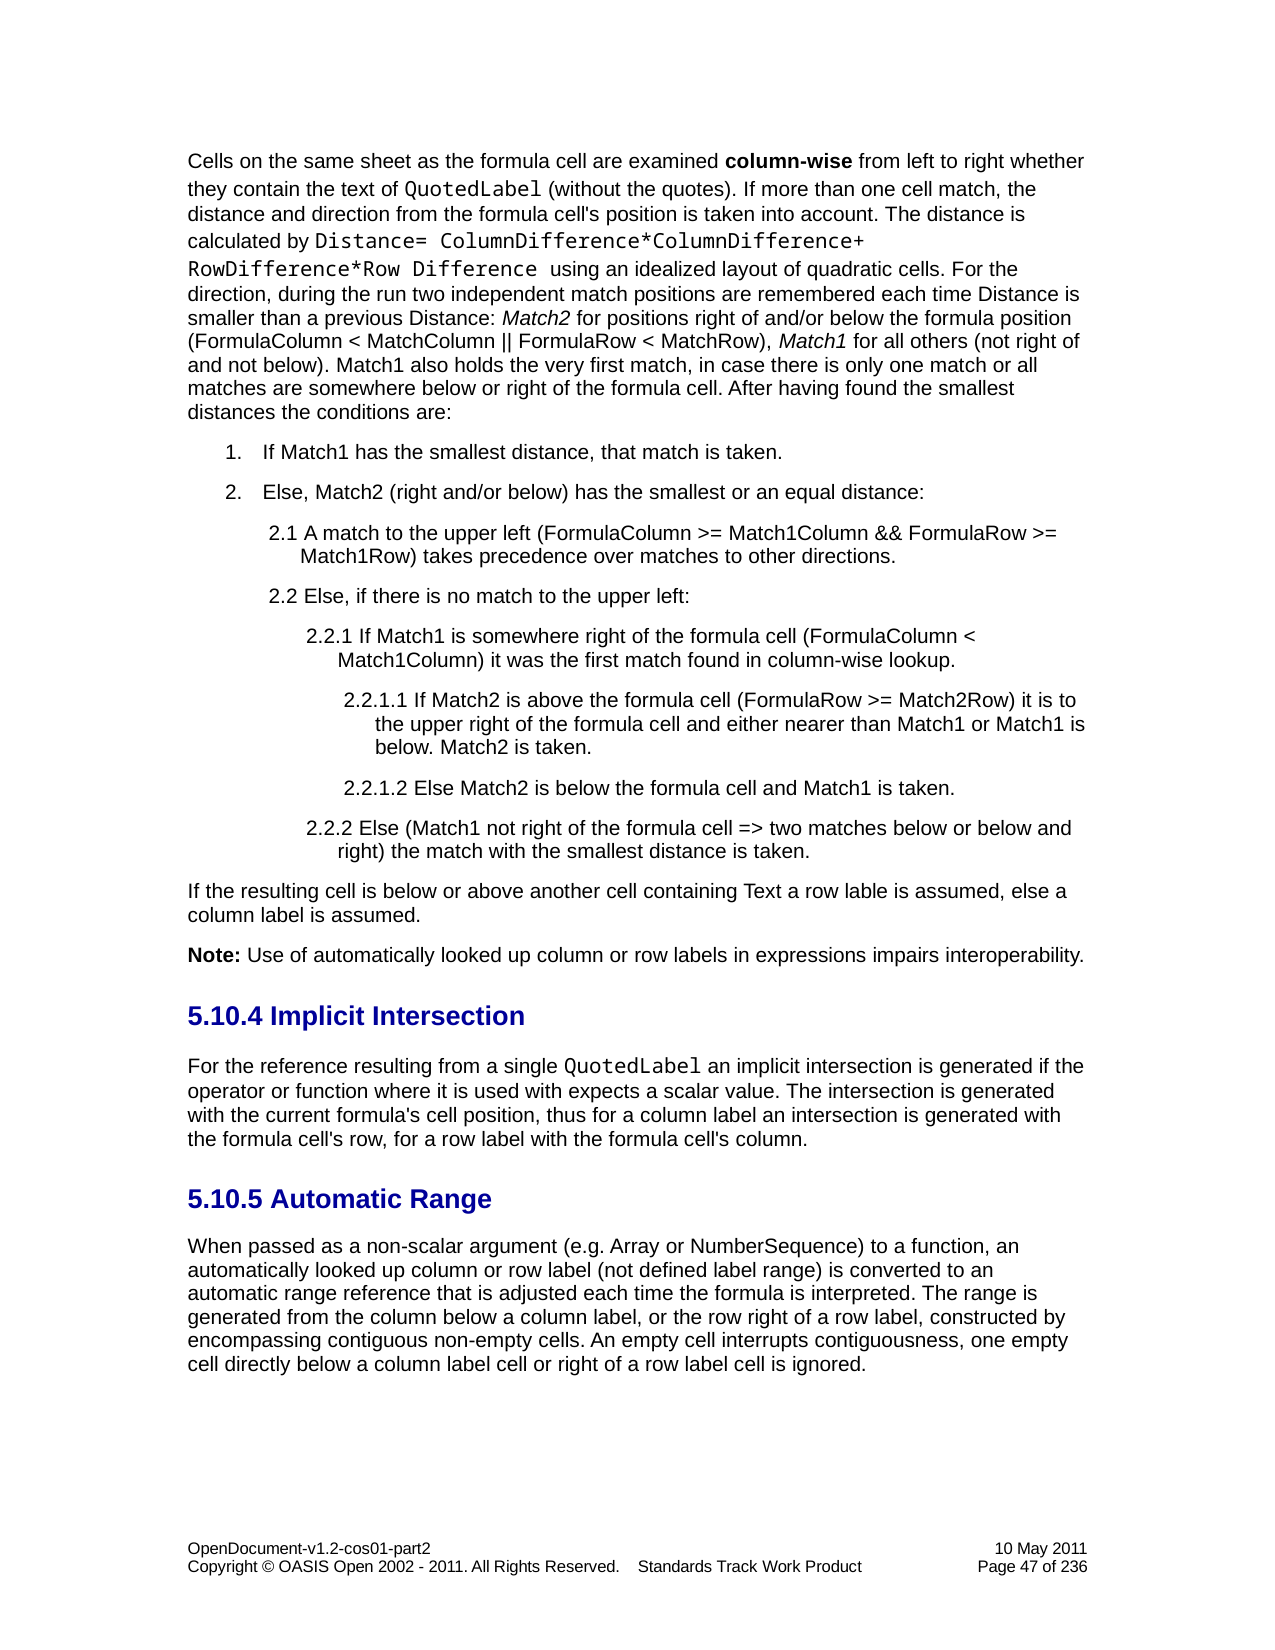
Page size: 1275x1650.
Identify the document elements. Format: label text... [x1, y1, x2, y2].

list A match to the upper left (FormulaColumn >= Match1Column && FormulaRow >= Match1Row) takes precedence over matches to other directions. [262, 521, 1088, 568]
list Else, Match2 (right and/or below) has the smallest or an equal distance: [225, 481, 1088, 504]
list If Match2 is above the formula cell (FormulaRow >= Match2Row) it is to the upper right of the formula cell and either nearer than Match1 or Match1 is below. Match2 is taken. [337, 689, 1088, 759]
text Note: Use of automatically looked up column or row labels in expressions impairs interoperability. [187, 944, 1088, 967]
subtitle Implicit Intersection [187, 1001, 1088, 1031]
text For the reference resulting from a single QuotedLabel an implicit intersection is generated if the operator or function where it is used with expects a scalar value. The intersection is generated with the current formula's cell position, thus for a column label an intersection is generated with the formula cell's row, for a row label with the formula cell's column. [187, 1051, 1088, 1151]
text Cells on the same sheet as the formula cell are examined column-wise from left to right whether they contain the text of QuotedLabel (without the quotes). If more than one cell match, the distance and direction from the formula cell's position is taken into account. The distance is calculated by Distance= ColumnDifference*ColumnDifference+ RowDifference*Row Difference using an idealized layout of quadratic cells. For the direction, during the run two independent match positions are remembered each time Distance is smaller than a previous Distance: Match2 for positions right of and/or below the formula position (FormulaColumn < MatchColumn || FormulaRow < MatchRow), Match1 for all others (not right of and not below). Match1 also holds the very first match, in case there is only one match or all matches are somewhere below or right of the formula cell. After having found the smallest distances the conditions are: [187, 150, 1088, 424]
list If Match1 has the smallest distance, that match is taken. [225, 441, 1088, 464]
list If Match1 is somewhere right of the formula cell (FormulaColumn < Match1Column) it was the first match found in column-wise lookup. [300, 625, 1088, 672]
list Else Match2 is below the formula cell and Match1 is taken. [337, 776, 1088, 799]
text When passed as a non-scalar argument (e.g. Array or NumberSequence) to a function, an automatically looked up column or row label (not defined label range) is converted to an automatic range reference that is adjusted each time the formula is interpreted. The range is generated from the column below a column label, or the row right of a row label, constructed by encompassing contiguous non-empty cells. An empty cell interrupts contiguousness, one empty cell directly below a column label cell or right of a row label cell is ignored. [187, 1235, 1088, 1376]
subtitle Automatic Range [187, 1184, 1088, 1214]
list Else, if there is no match to the upper left: [262, 585, 1088, 608]
list Else (Match1 not right of the formula cell => two matches below or below and right) the match with the smallest distance is taken. [300, 816, 1088, 863]
text If the resulting cell is below or above another cell containing Text a row lable is assumed, else a column label is assumed. [187, 880, 1088, 927]
